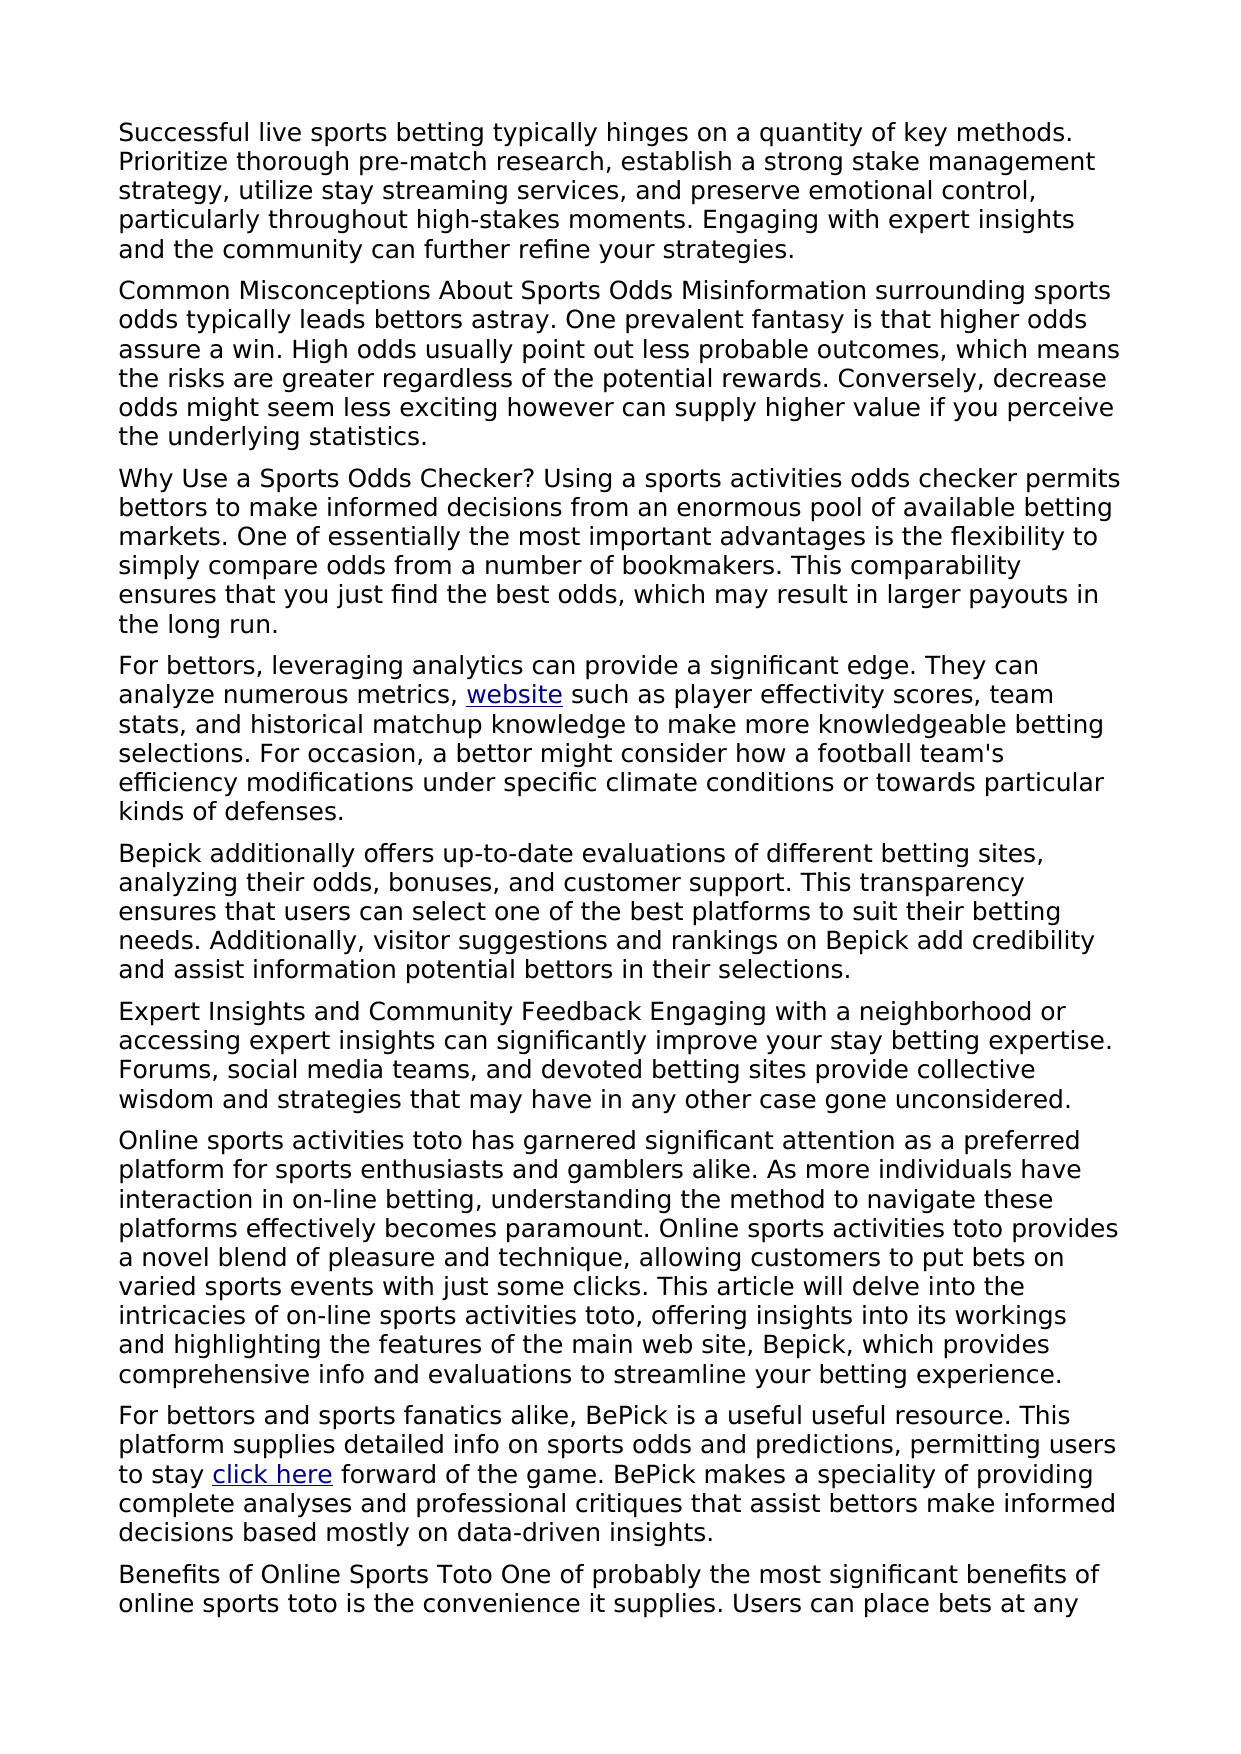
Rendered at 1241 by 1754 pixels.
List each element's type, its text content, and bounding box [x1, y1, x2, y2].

text Why Use a Sports Odds Checker? Using a sports activities odds checker permits bettors to make informed decisions from an enormous pool of available betting markets. One of essentially the most important advantages is the flexibility to simply compare odds from a number of bookmakers. This comparability ensures that you just find the best odds, which may result in larger payouts in the long run. [118, 464, 1122, 639]
text For bettors, leveraging analytics can provide a significant edge. They can analyze numerous metrics, website such as player effectivity scores, team stats, and historical matchup knowledge to make more knowledgeable betting selections. For occasion, a bettor might consider how a football team's efficiency modifications under specific climate conditions or towards particular kinds of defenses. [118, 651, 1122, 826]
text Bepick additionally offers up-to-date evaluations of different betting sites, analyzing their odds, bonuses, and customer support. This transparency ensures that users can select one of the best platforms to suit their betting needs. Additionally, visitor suggestions and rankings on Bepick add credibility and assist information potential bettors in their selections. [118, 839, 1122, 985]
text Benefits of Online Sports Toto One of probably the most significant benefits of online sports toto is the convenience it supplies. Users can place bets at any [118, 1560, 1122, 1618]
text Common Misconceptions About Sports Odds Misinformation surrounding sports odds typically leads bettors astray. One prevalent fantasy is that higher odds assure a win. High odds usually point out less probable outcomes, which means the risks are greater regardless of the potential rewards. Conversely, decrease odds might seem less exciting however can supply higher value if you perceive the underlying statistics. [118, 276, 1122, 451]
text For bettors and sports fanatics alike, BePick is a useful useful resource. This platform supplies detailed info on sports odds and predictions, permitting users to stay click here forward of the game. BePick makes a speciality of providing complete analyses and professional critiques that assist bettors make informed decisions based mostly on data-driven insights. [118, 1401, 1122, 1547]
text Successful live sports betting typically hinges on a quantity of key methods. Prioritize thorough pre-match research, establish a strong stake management strategy, utilize stay streaming services, and preserve emotional control, particularly throughout high-stakes moments. Engaging with expert insights and the community can further refine your strategies. [118, 118, 1122, 264]
text Expert Insights and Community Feedback Engaging with a neighborhood or accessing expert insights can significantly improve your stay betting expertise. Forums, social media teams, and devoted betting sites provide collective wisdom and strategies that may have in any other case gone unconsidered. [118, 997, 1122, 1114]
text Online sports activities toto has garnered significant attention as a preferred platform for sports enthusiasts and gamblers alike. As more individuals have interaction in on-line betting, understanding the method to navigate these platforms effectively becomes paramount. Online sports activities toto provides a novel blend of pleasure and technique, allowing customers to put bets on varied sports events with just some clicks. This article will delve into the intricacies of on-line sports activities toto, offering insights into its workings and highlighting the features of the main web site, Bepick, which provides comprehensive info and evaluations to streamline your betting experience. [118, 1126, 1122, 1389]
